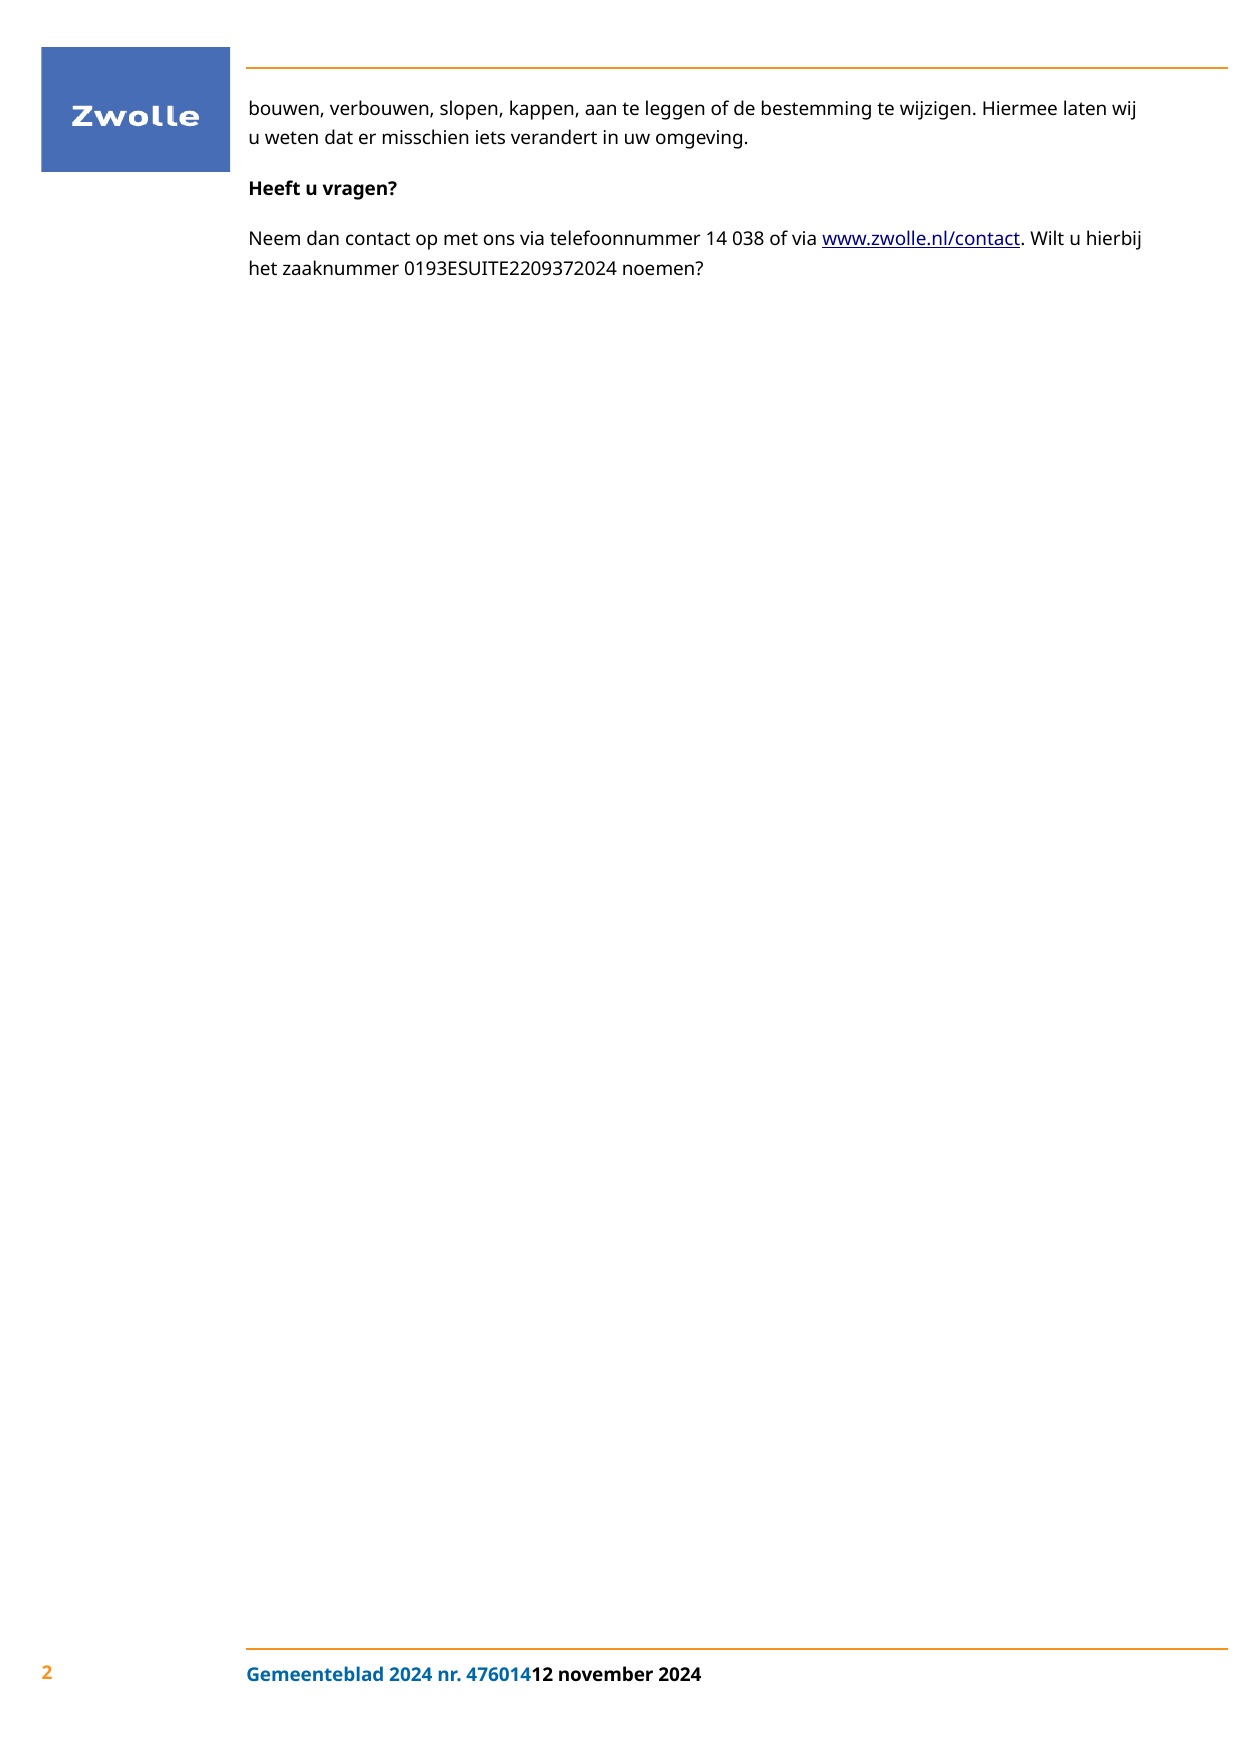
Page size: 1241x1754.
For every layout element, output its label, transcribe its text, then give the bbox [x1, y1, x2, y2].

text Neem dan contact op met ons via telefoonnummer 14 038 of via www.zwolle.nl/contact. Wilt u hierbij het zaaknummer 0193ESUITE2209372024 noemen? [248, 225, 1152, 281]
text Heeft u vragen? [248, 175, 1152, 201]
text bouwen, verbouwen, slopen, kappen, aan te leggen of de bestemming te wijzigen. Hiermee laten wij u weten dat er misschien iets verandert in uw omgeving. [248, 95, 1152, 150]
picture [41, 47, 231, 172]
